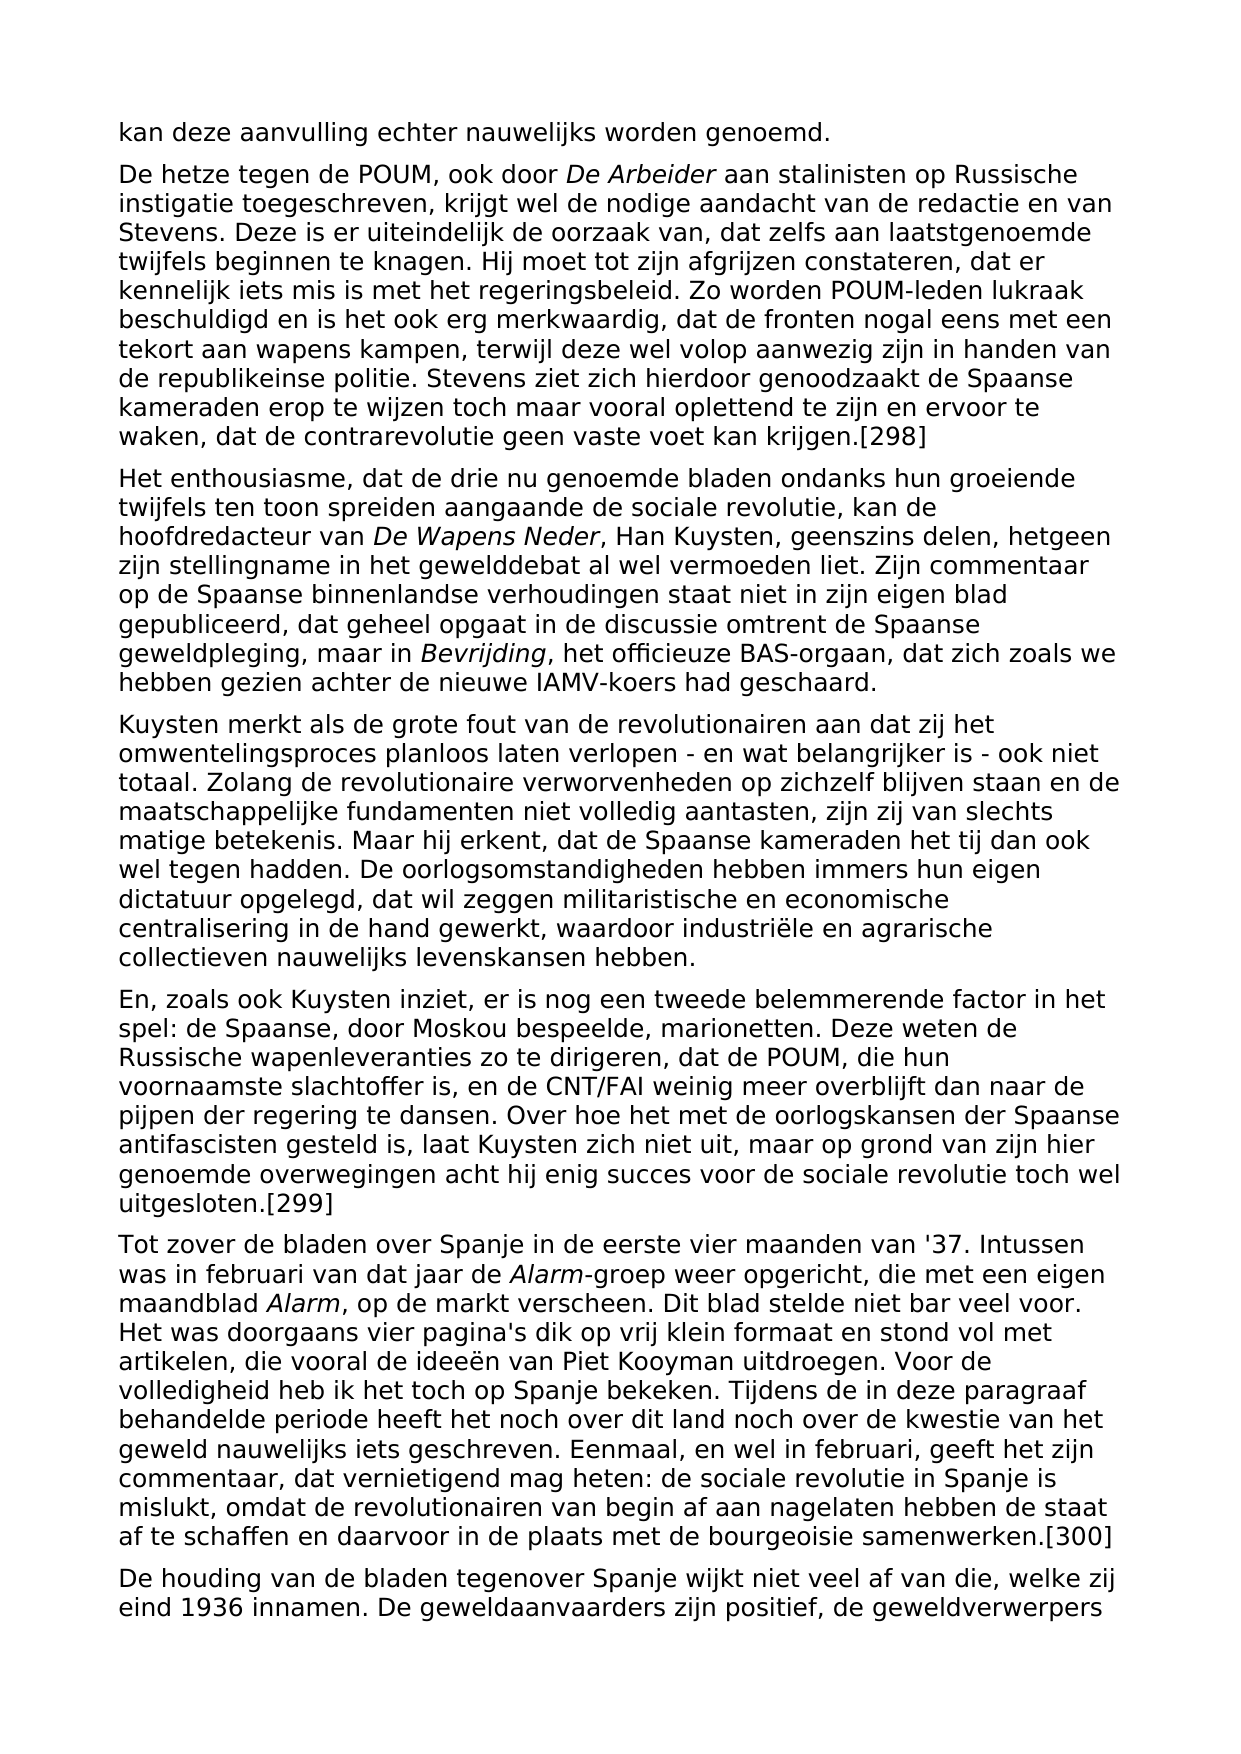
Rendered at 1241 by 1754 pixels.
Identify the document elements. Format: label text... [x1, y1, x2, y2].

text Kuysten merkt als de grote fout van de revolutionairen aan dat zij het omwentelingsproces planloos laten verlopen - en wat belangrijker is - ook niet totaal. Zolang de revolutionaire verworvenheden op zichzelf blijven staan en de maatschappelijke fundamenten niet volledig aantasten, zijn zij van slechts matige betekenis. Maar hij erkent, dat de Spaanse kameraden het tij dan ook wel tegen hadden. De oorlogsomstandigheden hebben immers hun eigen dictatuur opgelegd, dat wil zeggen militaristische en economische centralisering in de hand gewerkt, waardoor industriële en agrarische collectieven nauwelijks levenskansen hebben. [118, 710, 1122, 972]
text kan deze aanvulling echter nauwelijks worden genoemd. [118, 118, 1122, 147]
text De houding van de bladen tegenover Spanje wijkt niet veel af van die, welke zij eind 1936 innamen. De geweldaanvaarders zijn positief, de geweldverwerpers [118, 1564, 1122, 1622]
text Het enthousiasme, dat de drie nu genoemde bladen ondanks hun groeiende twijfels ten toon spreiden aangaande de sociale revolutie, kan de hoofdredacteur van De Wapens Neder, Han Kuysten, geenszins delen, hetgeen zijn stellingname in het gewelddebat al wel vermoeden liet. Zijn commentaar op de Spaanse binnenlandse verhoudingen staat niet in zijn eigen blad gepubliceerd, dat geheel opgaat in de discussie omtrent de Spaanse geweldpleging, maar in Bevrijding, het officieuze BAS-orgaan, dat zich zoals we hebben gezien achter de nieuwe IAMV-koers had geschaard. [118, 464, 1122, 697]
text En, zoals ook Kuysten inziet, er is nog een tweede belemmerende factor in het spel: de Spaanse, door Moskou bespeelde, marionetten. Deze weten de Russische wapenleveranties zo te dirigeren, dat de POUM, die hun voornaamste slachtoffer is, en de CNT/FAI weinig meer overblijft dan naar de pijpen der regering te dansen. Over hoe het met de oorlogskansen der Spaanse antifascisten gesteld is, laat Kuysten zich niet uit, maar op grond van zijn hier genoemde overwegingen acht hij enig succes voor de sociale revolutie toch wel uitgesloten.[299] [118, 985, 1122, 1218]
text De hetze tegen de POUM, ook door De Arbeider aan stalinisten op Russische instigatie toegeschreven, krijgt wel de nodige aandacht van de redactie en van Stevens. Deze is er uiteindelijk de oorzaak van, dat zelfs aan laatstgenoemde twijfels beginnen te knagen. Hij moet tot zijn afgrijzen constateren, dat er kennelijk iets mis is met het regeringsbeleid. Zo worden POUM-leden lukraak beschuldigd en is het ook erg merkwaardig, dat de fronten nogal eens met een tekort aan wapens kampen, terwijl deze wel volop aanwezig zijn in handen van de republikeinse politie. Stevens ziet zich hierdoor genoodzaakt de Spaanse kameraden erop te wijzen toch maar vooral oplettend te zijn en ervoor te waken, dat de contrarevolutie geen vaste voet kan krijgen.[298] [118, 160, 1122, 451]
text Tot zover de bladen over Spanje in de eerste vier maanden van '37. Intussen was in februari van dat jaar de Alarm-groep weer opgericht, die met een eigen maandblad Alarm, op de markt verscheen. Dit blad stelde niet bar veel voor. Het was doorgaans vier pagina's dik op vrij klein formaat en stond vol met artikelen, die vooral de ideeën van Piet Kooyman uitdroegen. Voor de volledigheid heb ik het toch op Spanje bekeken. Tijdens de in deze paragraaf behandelde periode heeft het noch over dit land noch over de kwestie van het geweld nauwelijks iets geschreven. Eenmaal, en wel in februari, geeft het zijn commentaar, dat vernietigend mag heten: de sociale revolutie in Spanje is mislukt, omdat de revolutionairen van begin af aan nagelaten hebben de staat af te schaffen en daarvoor in de plaats met de bourgeoisie samenwerken.[300] [118, 1231, 1122, 1551]
